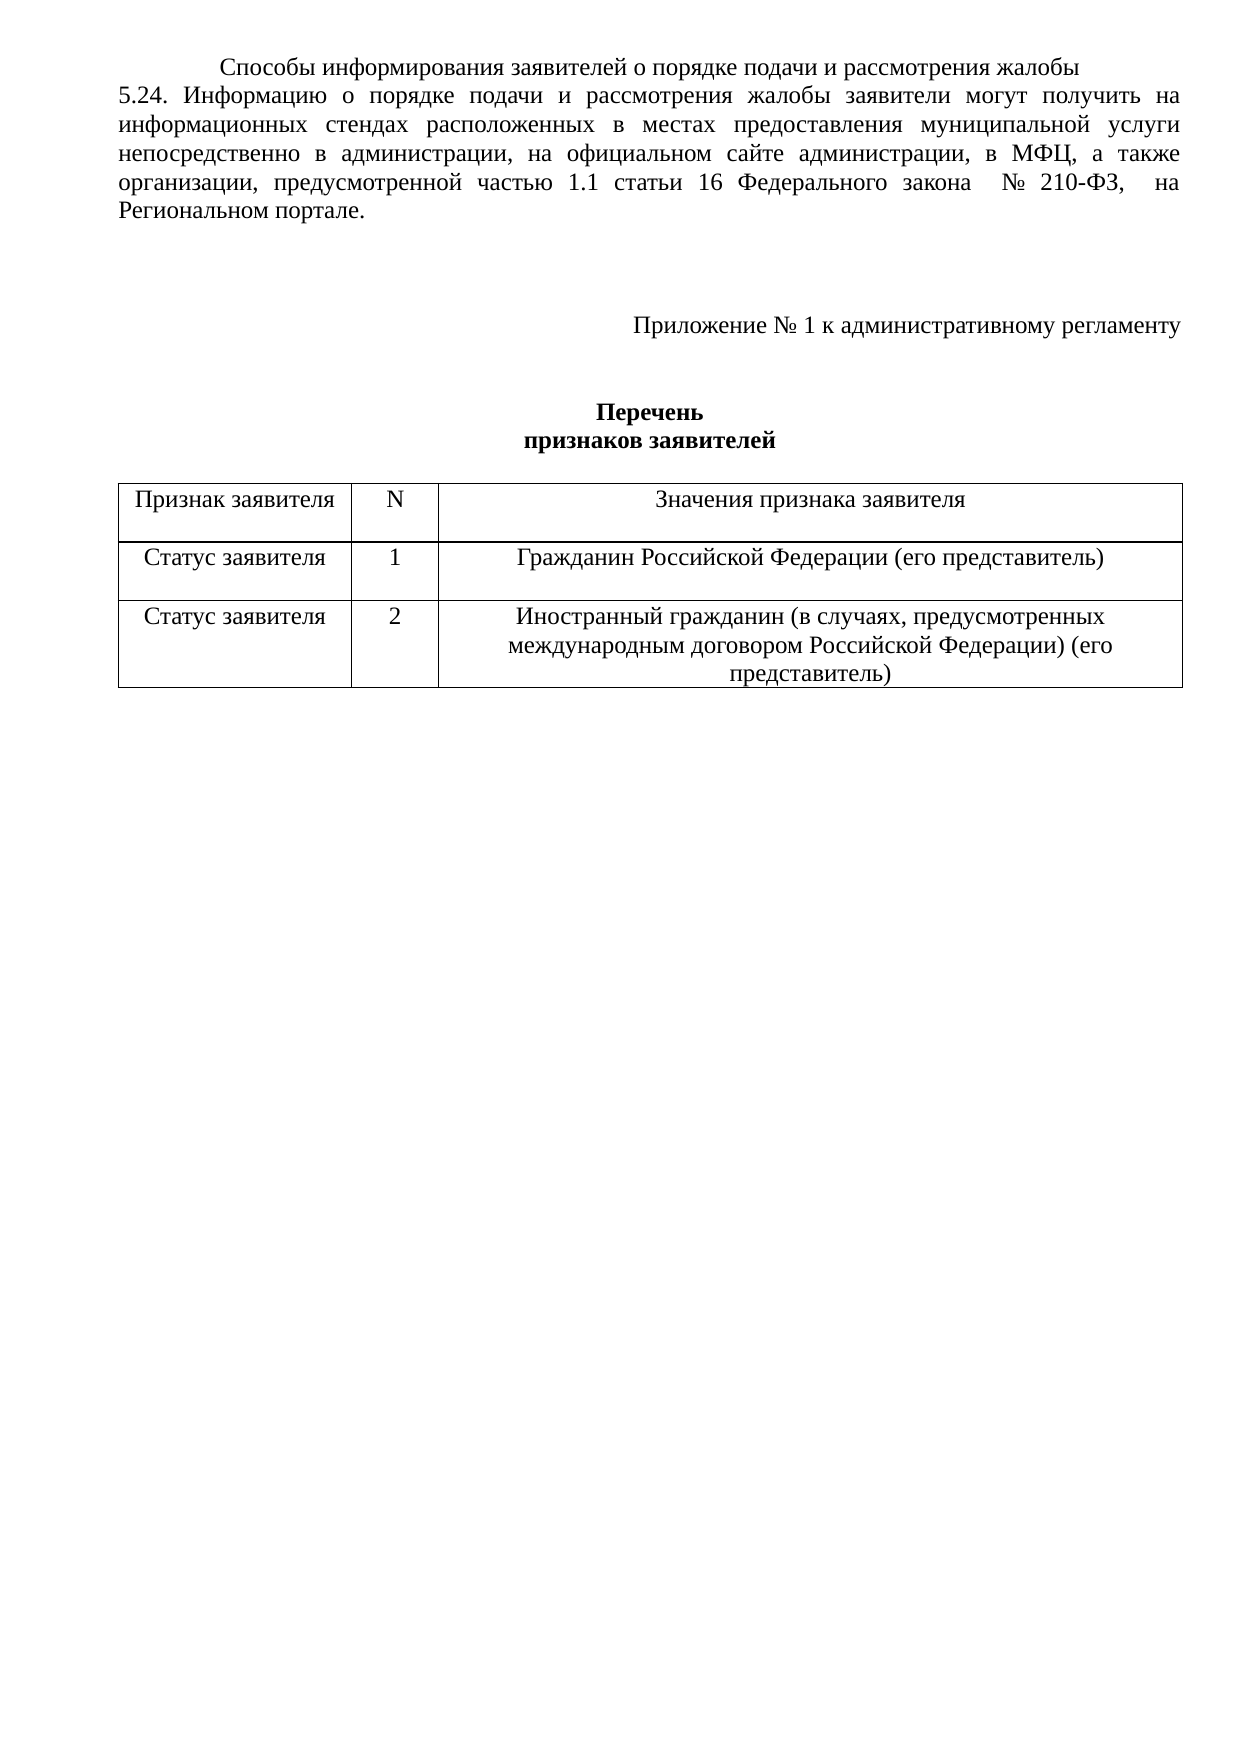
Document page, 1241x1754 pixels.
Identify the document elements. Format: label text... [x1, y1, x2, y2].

text Перечень признаков заявителей [118, 397, 1181, 454]
table_header Признак заявителя [119, 484, 351, 541]
table_cell Статус заявителя [119, 543, 351, 600]
table_cell 1 [352, 543, 438, 600]
table_cell Иностранный гражданин (в случаях, предусмотренных международным договором Российской Федерации) (его представитель) [439, 601, 1182, 687]
table_cell 2 [352, 601, 438, 687]
table_header Значения признака заявителя [439, 484, 1182, 541]
text Приложение № 1 к административному регламенту [118, 310, 1181, 339]
table_cell Гражданин Российской Федерации (его представитель) [439, 543, 1182, 600]
text Способы информирования заявителей о порядке подачи и рассмотрения жалобы [118, 52, 1181, 80]
text 5.24. Информацию о порядке подачи и рассмотрения жалобы заявители могут получить на информационных стендах расположенных в местах предоставления муниципальной услуги непосредственно в администрации, на официальном сайте администрации, в МФЦ, а также организации, предусмотренной частью 1.1 статьи 16 Федерального закона № 210-ФЗ, на Региональном портале. [118, 80, 1181, 224]
table_cell Статус заявителя [119, 601, 351, 687]
table_header N [352, 484, 438, 541]
